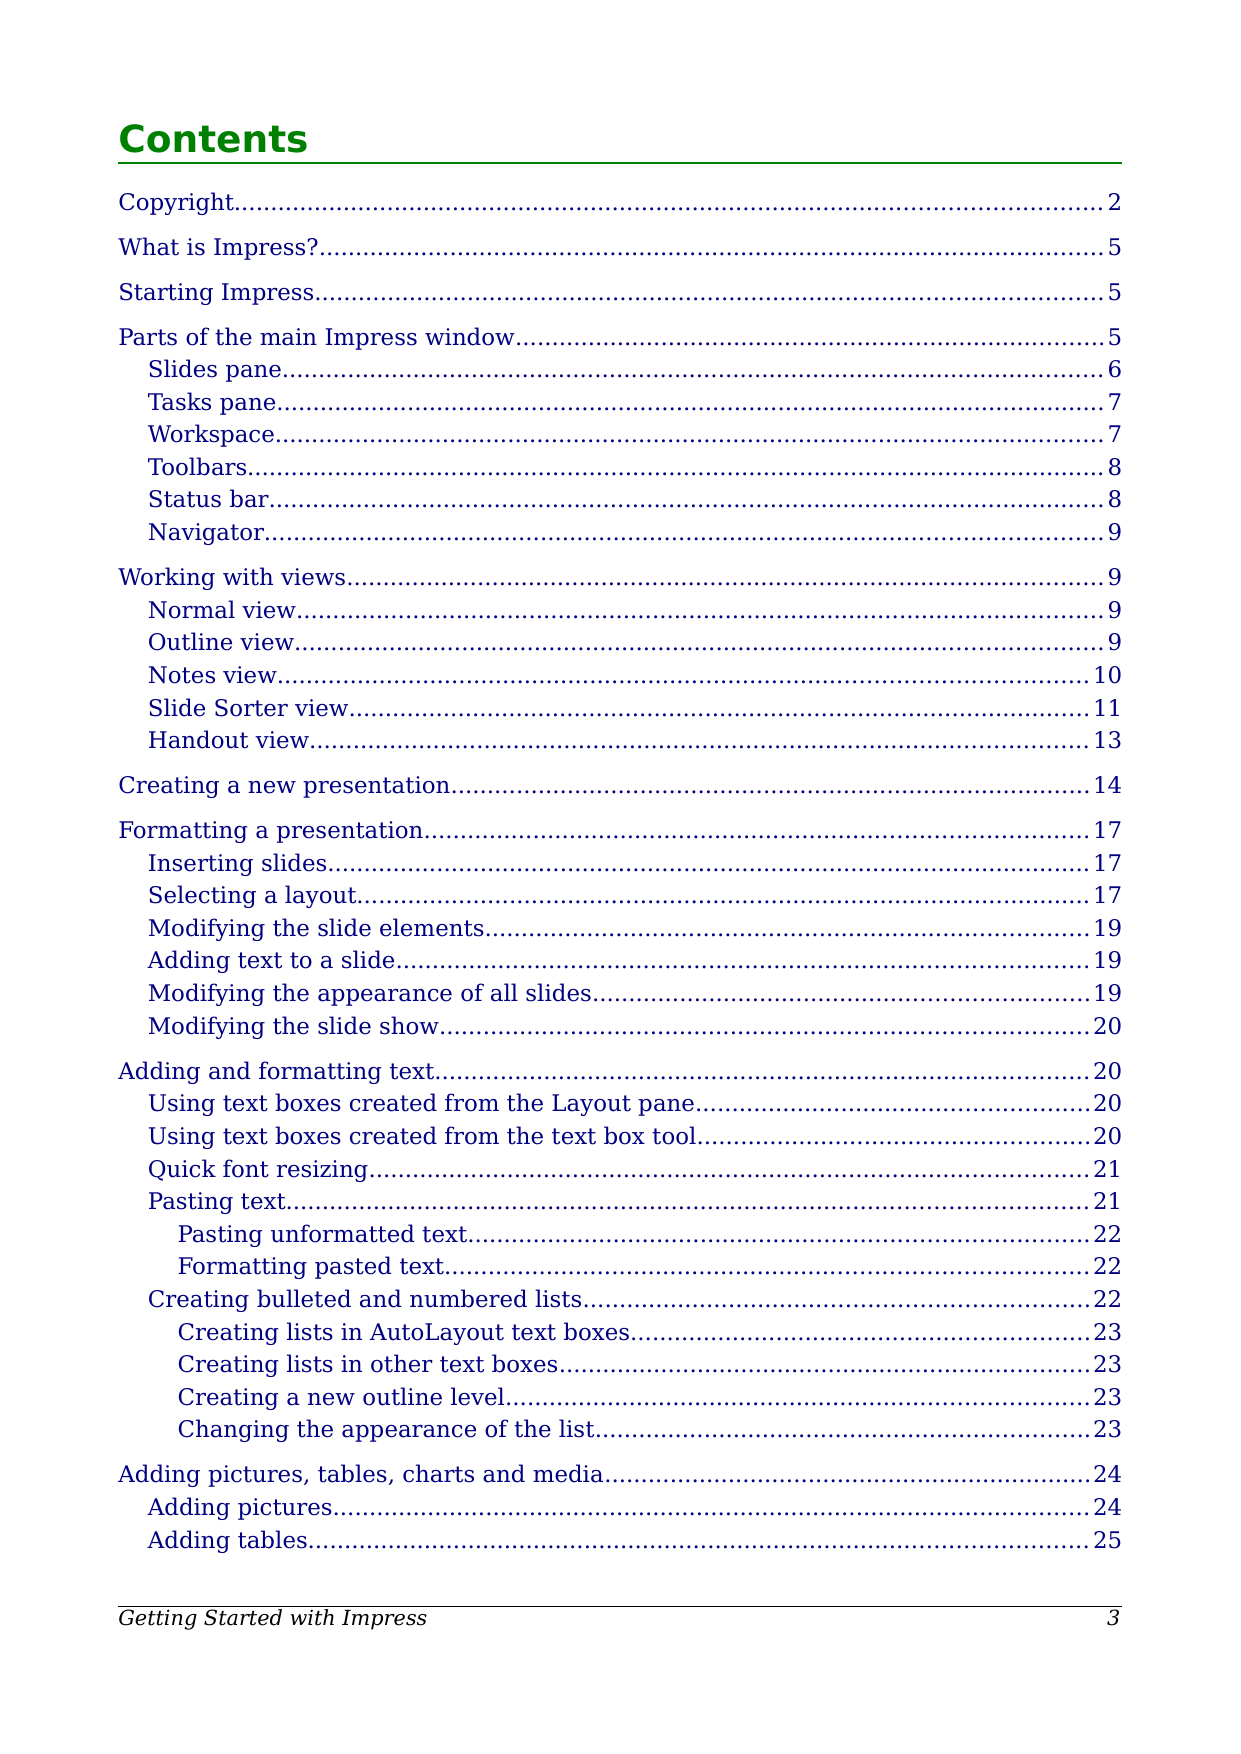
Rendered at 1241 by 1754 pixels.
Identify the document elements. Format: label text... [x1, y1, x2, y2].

text Modifying the appearance of all slides 19 [148, 980, 1122, 1007]
text Adding pictures, tables, charts and media 24 [118, 1462, 1122, 1488]
text Starting Impress 5 [118, 279, 1122, 305]
text Adding text to a slide 19 [148, 948, 1122, 974]
text Formatting pasted text 22 [177, 1253, 1122, 1280]
text Changing the appearance of the list 23 [177, 1417, 1122, 1443]
text Creating a new outline level 23 [177, 1384, 1122, 1411]
text Handout view 13 [148, 727, 1122, 754]
text Adding and formatting text 20 [118, 1058, 1122, 1084]
text Adding tables 25 [148, 1527, 1122, 1553]
text Contents [118, 118, 1122, 162]
text Using text boxes created from the Layout pane 20 [148, 1091, 1122, 1117]
text Modifying the slide show 20 [148, 1013, 1122, 1039]
text Creating lists in other text boxes 23 [177, 1351, 1122, 1378]
text What is Impress? 5 [118, 234, 1122, 260]
text Navigator 9 [148, 519, 1122, 546]
text Inserting slides 17 [148, 850, 1122, 877]
text Slides pane 6 [148, 356, 1122, 383]
text Outline view 9 [148, 629, 1122, 656]
text Adding pictures 24 [148, 1494, 1122, 1521]
text Formatting a presentation 17 [118, 817, 1122, 844]
text Normal view 9 [148, 597, 1122, 623]
text Toolbars 8 [148, 454, 1122, 481]
text Working with views 9 [118, 564, 1122, 591]
text Parts of the main Impress window 5 [118, 324, 1122, 350]
text Creating bulleted and numbered lists 22 [148, 1286, 1122, 1313]
text Status bar 8 [148, 487, 1122, 513]
text Quick font resizing 21 [148, 1156, 1122, 1182]
text Copyright 2 [118, 189, 1122, 215]
text Workspace 7 [148, 421, 1122, 448]
text Using text boxes created from the text box tool 20 [148, 1123, 1122, 1150]
text Notes view 10 [148, 662, 1122, 689]
text Creating a new presentation 14 [118, 772, 1122, 799]
text Pasting unformatted text 22 [177, 1221, 1122, 1248]
text Modifying the slide elements 19 [148, 915, 1122, 942]
text Pasting text 21 [148, 1188, 1122, 1215]
text Slide Sorter view 11 [148, 695, 1122, 721]
text Creating lists in AutoLayout text boxes 23 [177, 1319, 1122, 1345]
text Tasks pane 7 [148, 389, 1122, 416]
text Selecting a layout 17 [148, 882, 1122, 909]
